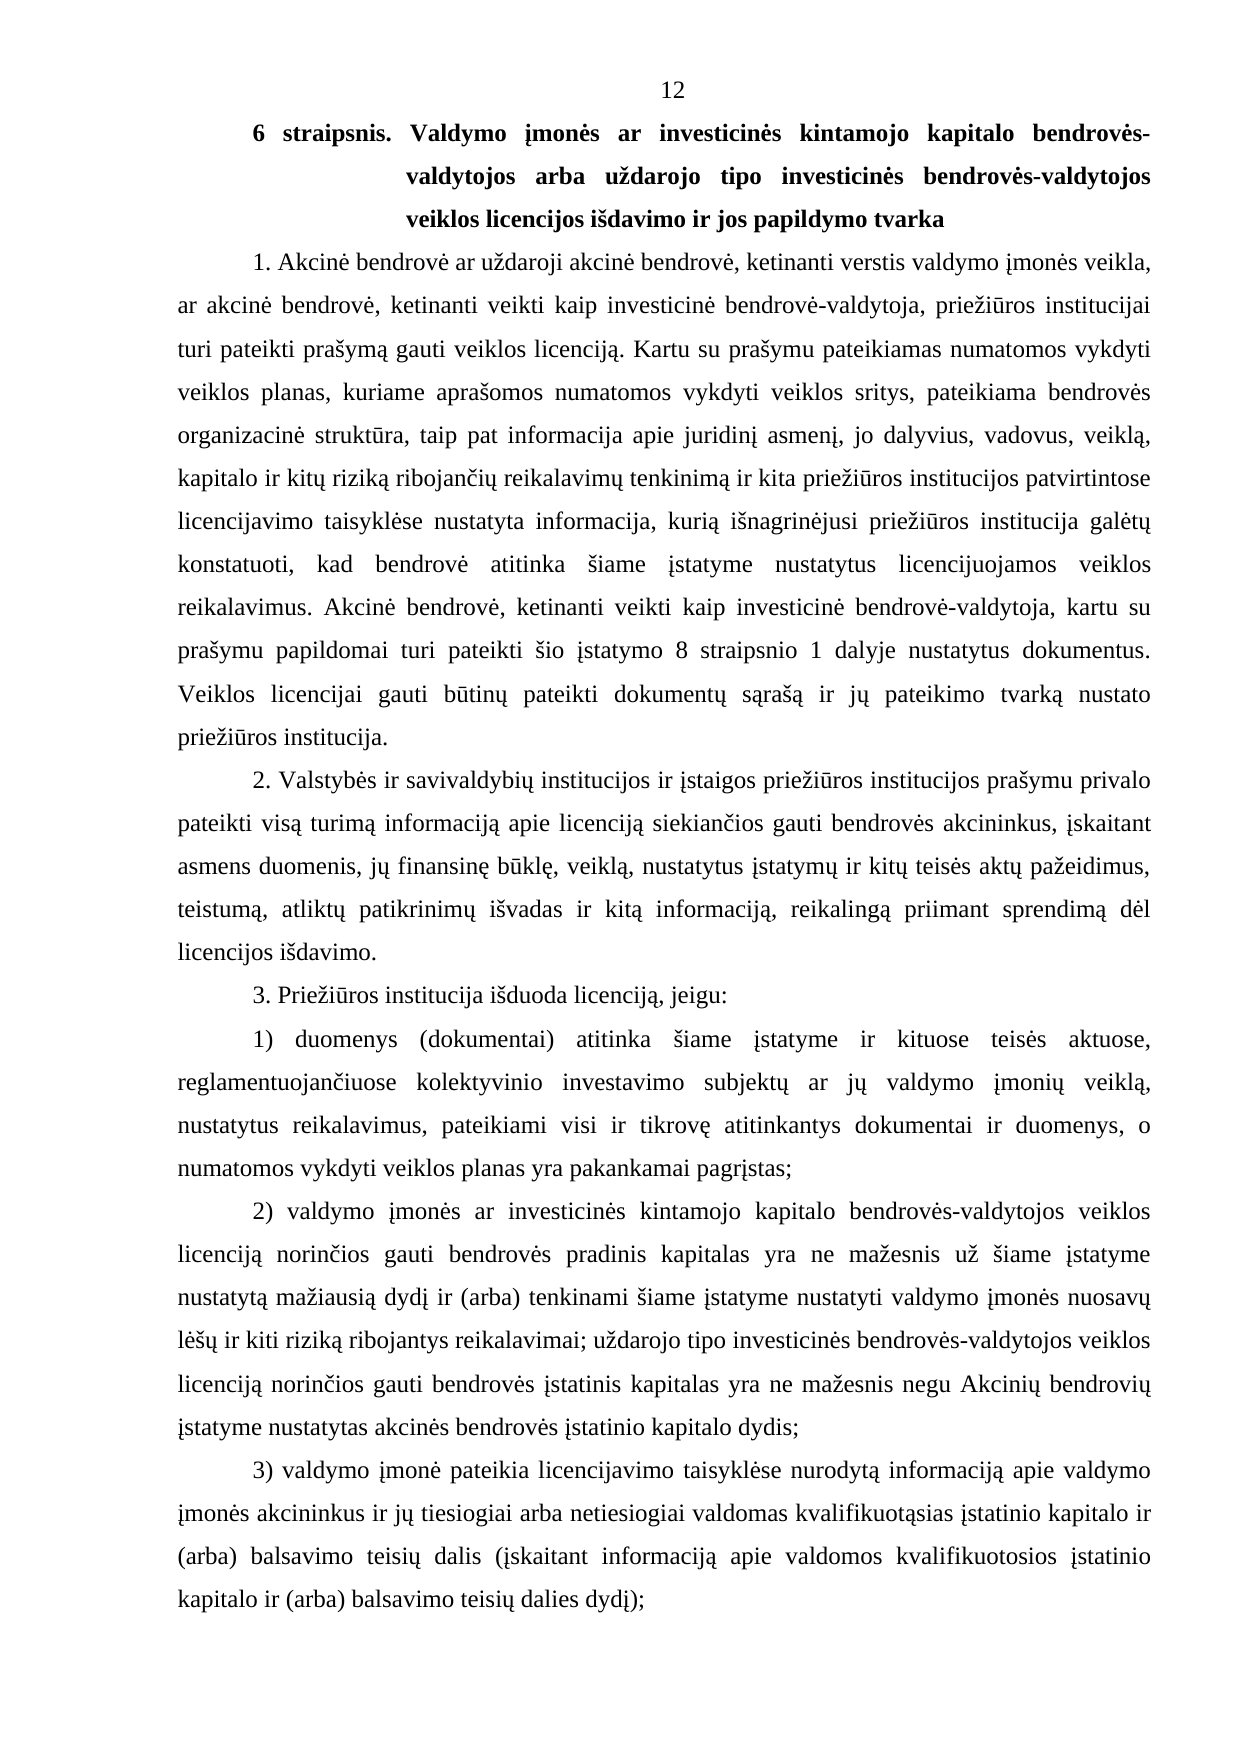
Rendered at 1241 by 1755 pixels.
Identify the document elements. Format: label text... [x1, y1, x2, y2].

text 2. Valstybės ir savivaldybių institucijos ir įstaigos priežiūros institucijos prašymu privalo pateikti visą turimą informaciją apie licenciją siekiančios gauti bendrovės akcininkus, įskaitant asmens duomenis, jų finansinę būklę, veiklą, nustatytus įstatymų ir kitų teisės aktų pažeidimus, teistumą, atliktų patikrinimų išvadas ir kitą informaciją, reikalingą priimant sprendimą dėl licencijos išdavimo. [177, 765, 1152, 966]
text 1) duomenys (dokumentai) atitinka šiame įstatyme ir kituose teisės aktuose, reglamentuojančiuose kolektyvinio investavimo subjektų ar jų valdymo įmonių veiklą, nustatytus reikalavimus, pateikiami visi ir tikrovę atitinkantys dokumentai ir duomenys, o numatomos vykdyti veiklos planas yra pakankamai pagrįstas; [177, 1024, 1152, 1182]
text 3. Priežiūros institucija išduoda licenciją, jeigu: [177, 981, 1152, 1009]
text 2) valdymo įmonės ar investicinės kintamojo kapitalo bendrovės-valdytojos veiklos licenciją norinčios gauti bendrovės pradinis kapitalas yra ne mažesnis už šiame įstatyme nustatytą mažiausią dydį ir (arba) tenkinami šiame įstatyme nustatyti valdymo įmonės nuosavų lėšų ir kiti riziką ribojantys reikalavimai; uždarojo tipo investicinės bendrovės-valdytojos veiklos licenciją norinčios gauti bendrovės įstatinis kapitalas yra ne mažesnis negu Akcinių bendrovių įstatyme nustatytas akcinės bendrovės įstatinio kapitalo dydis; [177, 1196, 1152, 1441]
text 3) valdymo įmonė pateikia licencijavimo taisyklėse nurodytą informaciją apie valdymo įmonės akcininkus ir jų tiesiogiai arba netiesiogiai valdomas kvalifikuotąsias įstatinio kapitalo ir (arba) balsavimo teisių dalis (įskaitant informaciją apie valdomos kvalifikuotosios įstatinio kapitalo ir (arba) balsavimo teisių dalies dydį); [177, 1455, 1152, 1613]
text 1. Akcinė bendrovė ar uždaroji akcinė bendrovė, ketinanti verstis valdymo įmonės veikla, ar akcinė bendrovė, ketinanti veikti kaip investicinė bendrovė-valdytoja, priežiūros institucijai turi pateikti prašymą gauti veiklos licenciją. Kartu su prašymu pateikiamas numatomos vykdyti veiklos planas, kuriame aprašomos numatomos vykdyti veiklos sritys, pateikiama bendrovės organizacinė struktūra, taip pat informacija apie juridinį asmenį, jo dalyvius, vadovus, veiklą, kapitalo ir kitų riziką ribojančių reikalavimų tenkinimą ir kita priežiūros institucijos patvirtintose licencijavimo taisyklėse nustatyta informacija, kurią išnagrinėjusi priežiūros institucija galėtų konstatuoti, kad bendrovė atitinka šiame įstatyme nustatytus licencijuojamos veiklos reikalavimus. Akcinė bendrovė, ketinanti veikti kaip investicinė bendrovė-valdytoja, kartu su prašymu papildomai turi pateikti šio įstatymo 8 straipsnio 1 dalyje nustatytus dokumentus. Veiklos licencijai gauti būtinų pateikti dokumentų sąrašą ir jų pateikimo tvarką nustato priežiūros institucija. [177, 247, 1152, 751]
text 6 straipsnis. Valdymo įmonės ar investicinės kintamojo kapitalo bendrovės-valdytojos arba uždarojo tipo investicinės bendrovės-valdytojos veiklos licencijos išdavimo ir jos papildymo tvarka [252, 118, 1152, 233]
